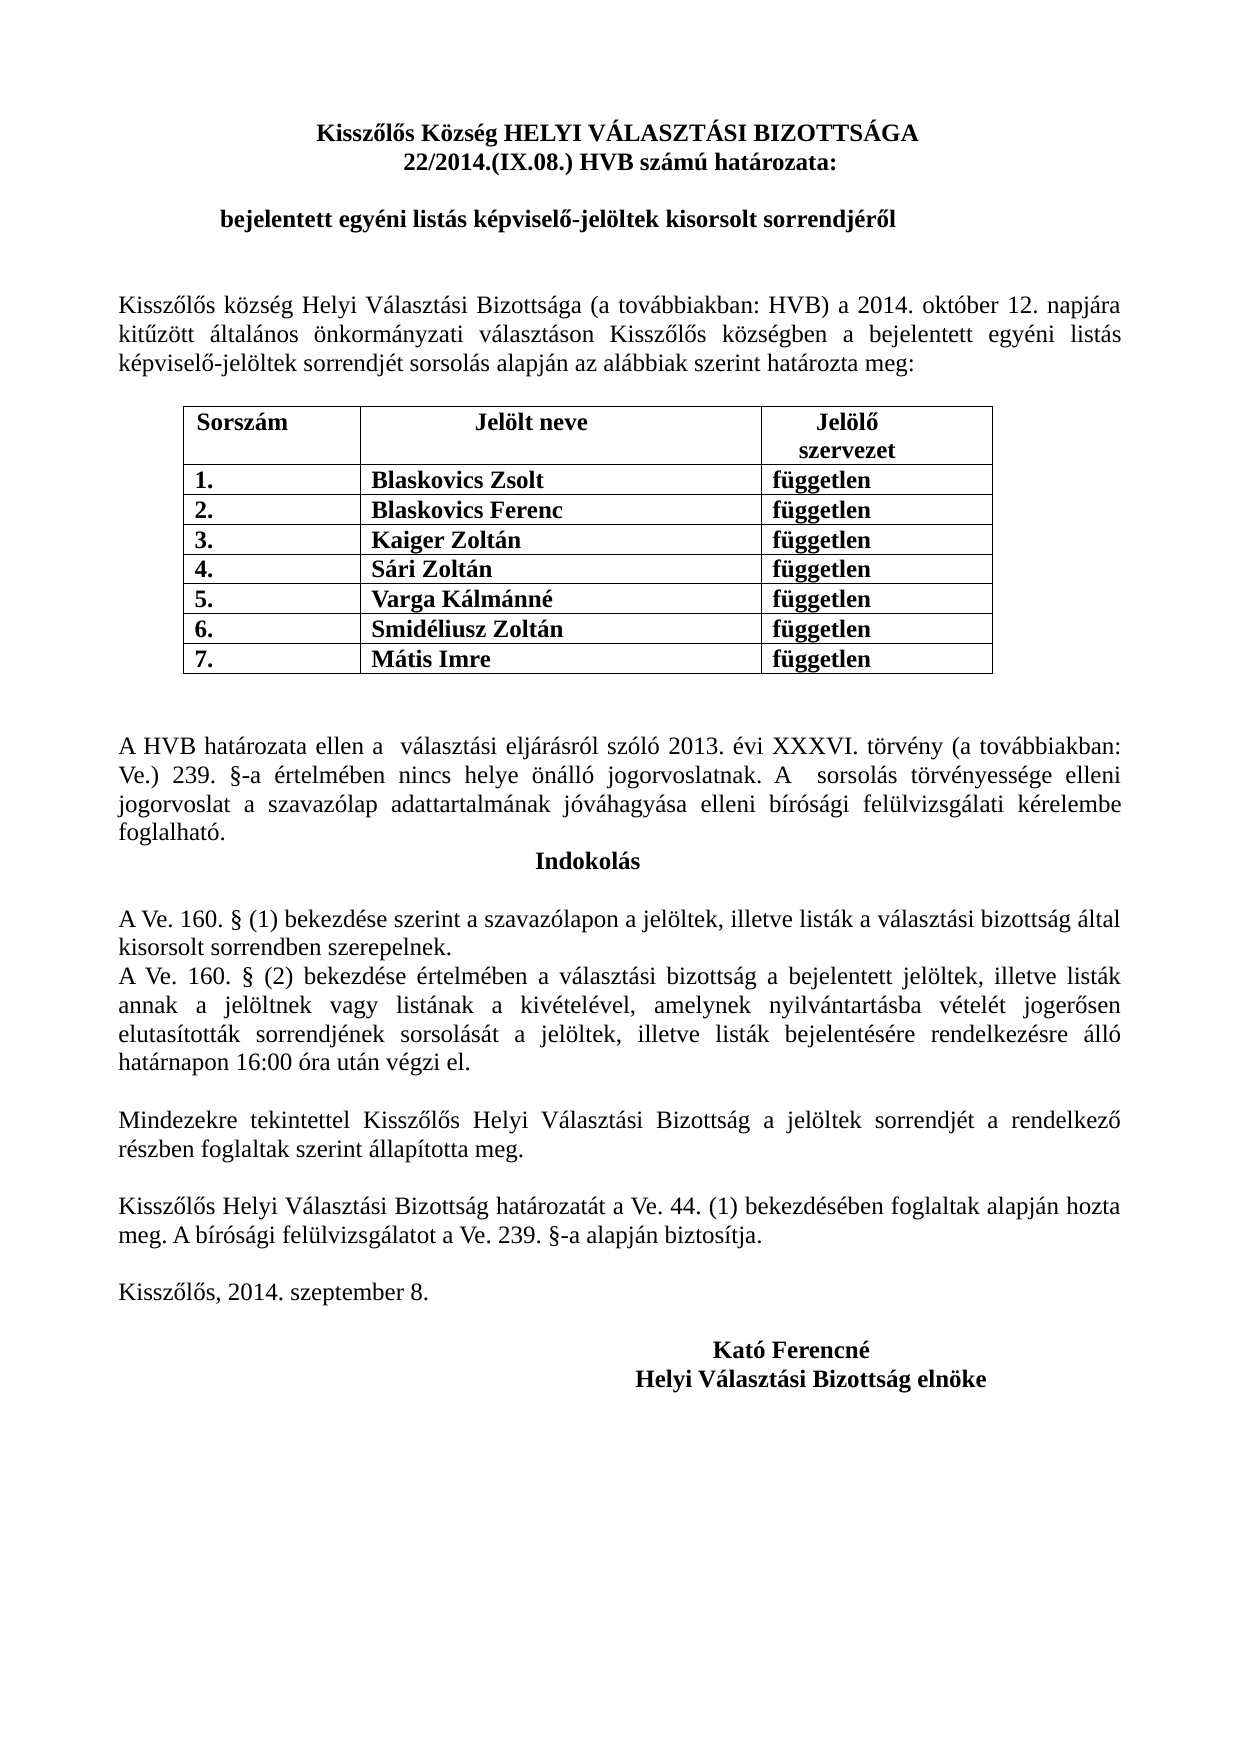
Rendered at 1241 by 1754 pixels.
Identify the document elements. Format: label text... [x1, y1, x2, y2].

text Kató Ferencné [118, 1335, 1122, 1364]
table_cell 7. [184, 644, 360, 673]
table_cell 1. [184, 465, 360, 494]
text Indokolás [118, 846, 1063, 875]
table_cell független [762, 644, 992, 673]
table_cell Smidéliusz Zoltán [361, 614, 761, 643]
text bejelentett egyéni listás képviselő-jelöltek kisorsolt sorrendjéről [118, 204, 998, 233]
text 22/2014.(IX.08.) HVB számú határozata: [118, 147, 1122, 176]
text Mindezekre tekintettel Kisszőlős Helyi Választási Bizottság a jelöltek sorrendjét a rendelkező részben foglaltak szerint állapította meg. [118, 1105, 1122, 1162]
table_cell Mátis Imre [361, 644, 761, 673]
table_cell független [762, 525, 992, 553]
table_cell 4. [184, 555, 360, 583]
table_cell független [762, 555, 992, 583]
text Kisszőlős Község HELYI VÁLASZTÁSI BIZOTTSÁGA [118, 118, 1122, 147]
text A Ve. 160. § (2) bekezdése értelmében a választási bizottság a bejelentett jelöltek, illetve listák annak a jelöltnek vagy listának a kivételével, amelynek nyilvántartásba vételét jogerősen elutasították sorrendjének sorsolását a jelöltek, illetve listák bejelentésére rendelkezésre álló határnapon 16:00 óra után végzi el. [118, 961, 1122, 1076]
table_cell független [762, 465, 992, 494]
text Kisszőlős, 2014. szeptember 8. [118, 1277, 1063, 1306]
text Kisszőlős község Helyi Választási Bizottsága (a továbbiakban: HVB) a 2014. október 12. napjára kitűzött általános önkormányzati választáson Kisszőlős községben a bejelentett egyéni listás képviselő-jelöltek sorrendjét sorsolás alapján az alábbiak szerint határozta meg: [118, 291, 1122, 377]
table_cell Sári Zoltán [361, 555, 761, 583]
table_cell Varga Kálmánné [361, 584, 761, 613]
table_cell független [762, 614, 992, 643]
table_cell 2. [184, 495, 360, 524]
table_cell 6. [184, 614, 360, 643]
table_cell Kaiger Zoltán [361, 525, 761, 553]
text Helyi Választási Bizottság elnöke [635, 1364, 1063, 1392]
table_cell független [762, 495, 992, 524]
table_cell független [762, 584, 992, 613]
table_header Jelölő szervezet [762, 407, 992, 464]
table_header Jelölt neve [361, 407, 761, 464]
table_cell 5. [184, 584, 360, 613]
text Kisszőlős Helyi Választási Bizottság határozatát a Ve. 44. (1) bekezdésében foglaltak alapján hozta meg. A bírósági felülvizsgálatot a Ve. 239. §-a alapján biztosítja. [118, 1191, 1122, 1249]
table_header Sorszám [184, 407, 360, 464]
table_cell Blaskovics Ferenc [361, 495, 761, 524]
text A Ve. 160. § (1) bekezdése szerint a szavazólapon a jelöltek, illetve listák a választási bizottság által kisorsolt sorrendben szerepelnek. [118, 904, 1122, 961]
table_cell Blaskovics Zsolt [361, 465, 761, 494]
text A HVB határozata ellen a választási eljárásról szóló 2013. évi XXXVI. törvény (a továbbiakban: Ve.) 239. §-a értelmében nincs helye önálló jogorvoslatnak. A sorsolás törvényessége elleni jogorvoslat a szavazólap adattartalmának jóváhagyása elleni bírósági felülvizsgálati kérelembe foglalható. [118, 731, 1122, 846]
table_cell 3. [184, 525, 360, 553]
